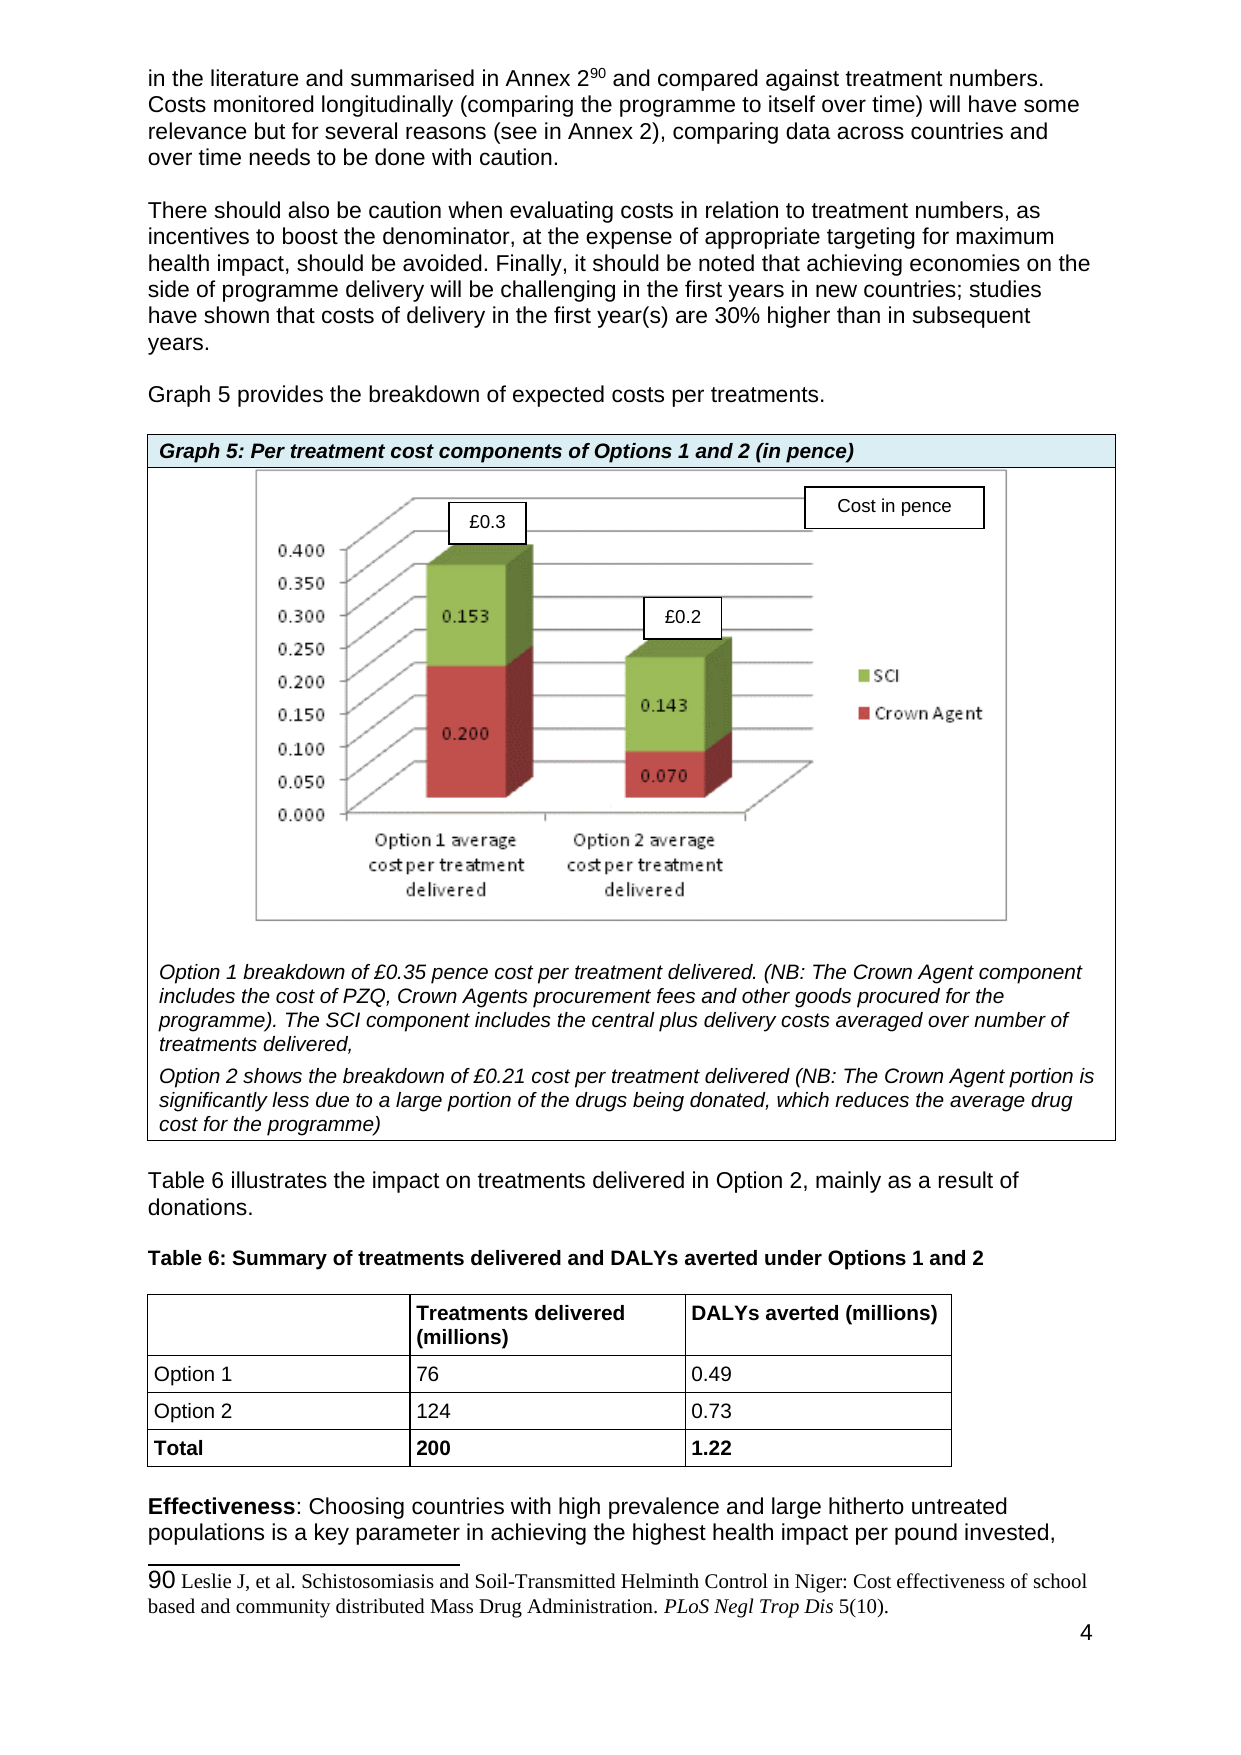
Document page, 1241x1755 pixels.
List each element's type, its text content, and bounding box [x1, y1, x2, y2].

table_cell 0.73 [686, 1393, 951, 1429]
text Table 6: Summary of treatments delivered and DALYs averted under Options 1 and 2 [148, 1246, 1093, 1270]
text Graph 5 provides the breakdown of expected costs per treatments. [148, 381, 1093, 408]
table_header Treatments delivered (millions) [411, 1295, 685, 1355]
text Leslie J, et al. Schistosomiasis and Soil-Transmitted Helminth Control in Niger: Cost effectiveness of school based and community distributed Mass Drug Administration. PLoS Negl Trop Dis 5(10). [148, 1566, 1093, 1618]
table_cell 76 [411, 1356, 685, 1392]
text in the literature and summarised in Annex 2 and compared against treatment numbers. Costs monitored longitudinally (comparing the programme to itself over time) will have some relevance but for several reasons (see in Annex 2), comparing data across countries and over time needs to be done with caution. [148, 65, 1093, 170]
text There should also be caution when evaluating costs in relation to treatment numbers, as incentives to boost the denominator, at the expense of appropriate targeting for maximum health impact, should be avoided. Finally, it should be noted that achieving economies on the side of programme delivery will be challenging in the first years in new countries; studies have shown that costs of delivery in the first year(s) are 30% higher than in subsequent years. [148, 197, 1093, 355]
table_header [148, 1295, 409, 1355]
text Table 6 illustrates the impact on treatments delivered in Option 2, mainly as a result of donations. [148, 1167, 1093, 1220]
table_cell 124 [411, 1393, 685, 1429]
table_cell 200 [411, 1430, 685, 1466]
table_cell 0.49 [686, 1356, 951, 1392]
table_cell Option 2 [148, 1393, 409, 1429]
text Effectiveness: Choosing countries with high prevalence and large hitherto untreated populations is a key parameter in achieving the highest health impact per pound invested, [148, 1493, 1093, 1546]
table_header DALYs averted (millions) [686, 1295, 951, 1355]
table_cell 1.22 [686, 1430, 951, 1466]
table_cell Total [148, 1430, 409, 1466]
table_header Graph 5: Per treatment cost components of Options 1 and 2 (in pence) [148, 435, 1115, 467]
table_cell Option 1 [148, 1356, 409, 1392]
table_cell Option 1 breakdown of £0.35 pence cost per treatment delivered. (NB: The Crown Agent component includes the cost of PZQ, Crown Agents procurement fees and other goods procured for the programme). The SCI component includes the central plus delivery costs averaged over number of treatments delivered, Option 2 shows the breakdown of £0.21 cost per treatment delivered (NB: The Crown Agent portion is significantly less due to a large portion of the drugs being donated, which reduces the average drug cost for the programme) [148, 468, 1115, 1140]
